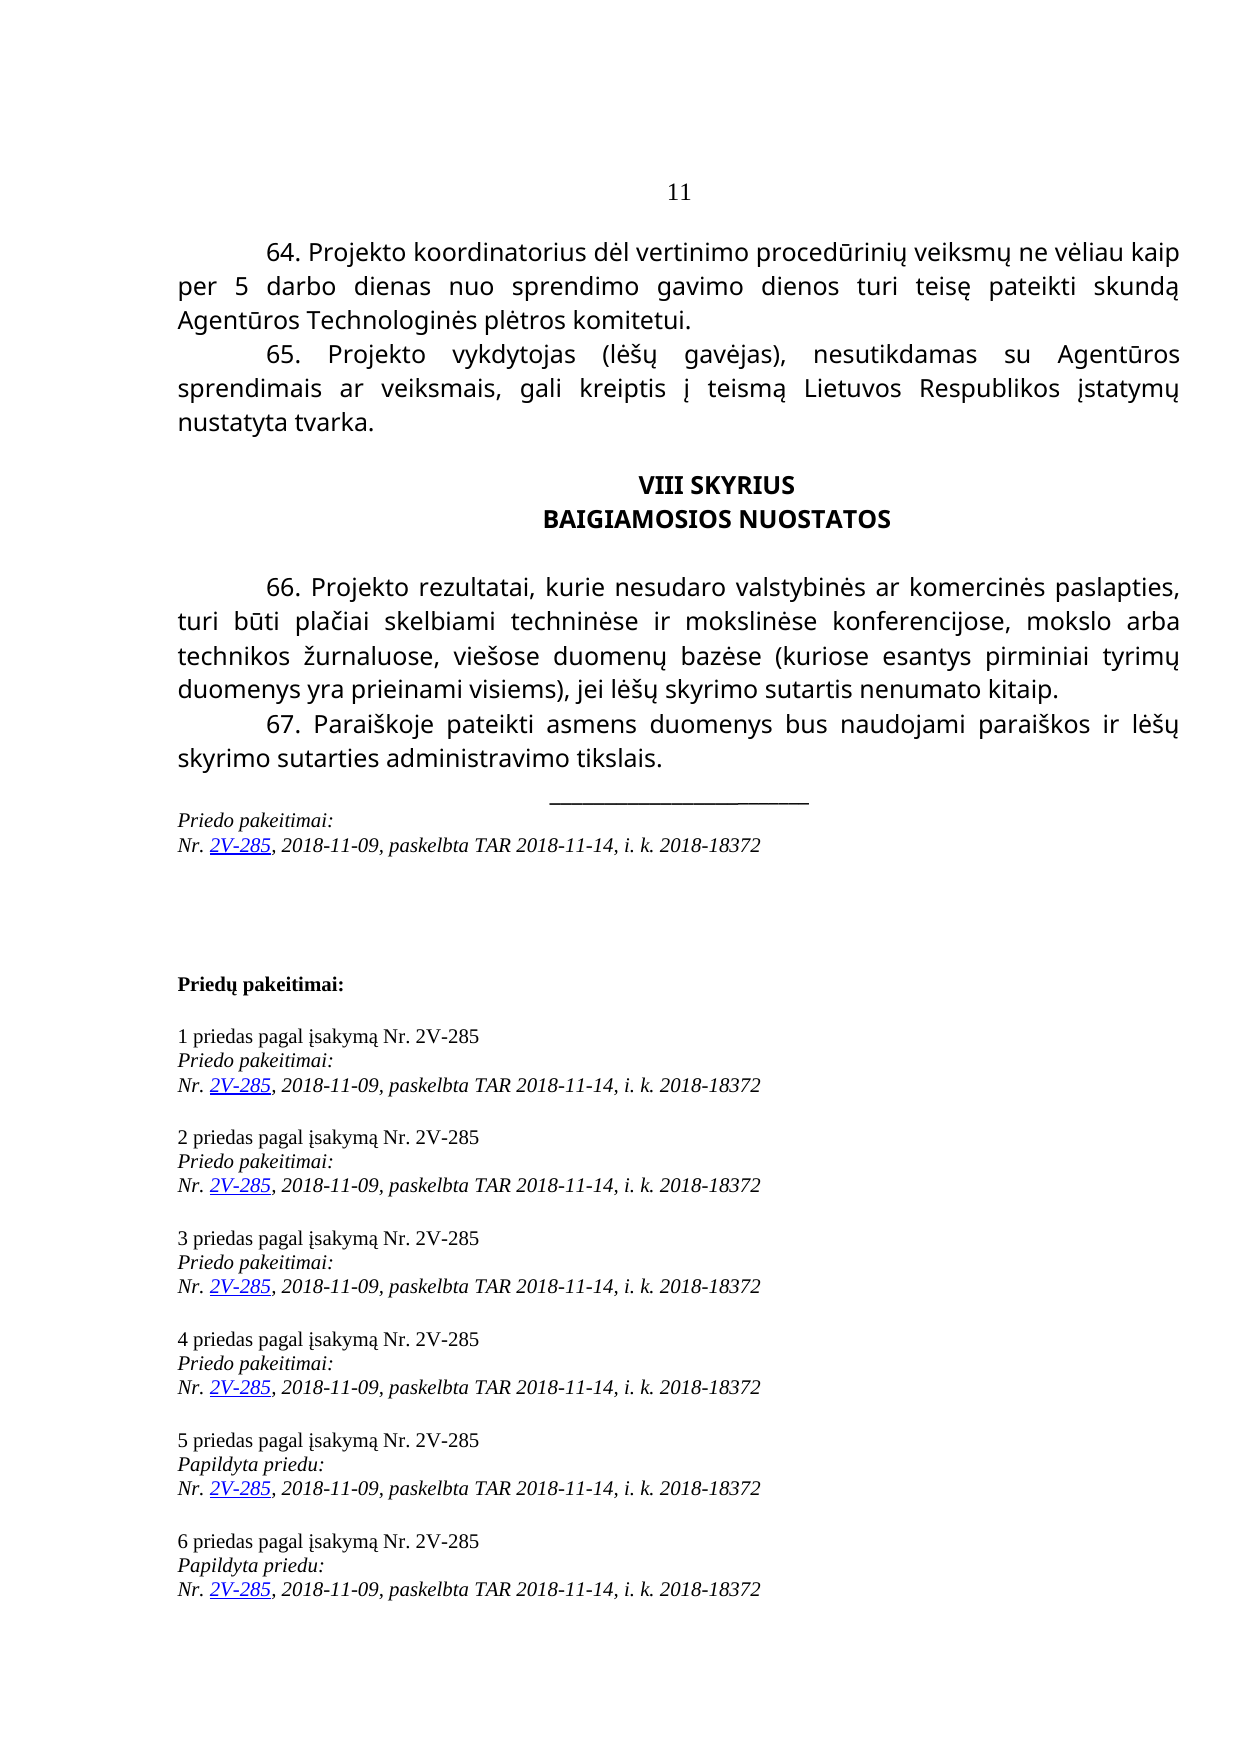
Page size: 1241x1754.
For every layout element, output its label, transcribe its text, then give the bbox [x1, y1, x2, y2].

text Nr. 2V-285, 2018-11-09, paskelbta TAR 2018-11-14, i. k. 2018-18372 [177, 1577, 1181, 1601]
text Priedo pakeitimai: [177, 1351, 1181, 1375]
text Nr. 2V-285, 2018-11-09, paskelbta TAR 2018-11-14, i. k. 2018-18372 [177, 1375, 1181, 1399]
text Nr. 2V-285, 2018-11-09, paskelbta TAR 2018-11-14, i. k. 2018-18372 [177, 832, 1181, 857]
text 1 priedas pagal įsakymą Nr. 2V-285 [177, 1024, 1181, 1048]
text Papildyta priedu: [177, 1452, 1181, 1476]
text 2 priedas pagal įsakymą Nr. 2V-285 [177, 1125, 1181, 1149]
text Nr. 2V-285, 2018-11-09, paskelbta TAR 2018-11-14, i. k. 2018-18372 [177, 1173, 1181, 1197]
text Papildyta priedu: [177, 1553, 1181, 1577]
text VIII SKYRIUS [177, 468, 1181, 502]
text Priedo pakeitimai: [177, 1149, 1181, 1173]
text 3 priedas pagal įsakymą Nr. 2V-285 [177, 1226, 1181, 1250]
text Priedo pakeitimai: [177, 1250, 1181, 1274]
text ________________________ [177, 774, 1181, 808]
text Nr. 2V-285, 2018-11-09, paskelbta TAR 2018-11-14, i. k. 2018-18372 [177, 1072, 1181, 1097]
text 66. Projekto rezultatai, kurie nesudaro valstybinės ar komercinės paslapties, turi būti plačiai skelbiami techninėse ir mokslinėse konferencijose, mokslo arba technikos žurnaluose, viešose duomenų bazėse (kuriose esantys pirminiai tyrimų duomenys yra prieinami visiems), jei lėšų skyrimo sutartis nenumato kitaip. [177, 570, 1181, 706]
text 5 priedas pagal įsakymą Nr. 2V-285 [177, 1428, 1181, 1452]
text 65. Projekto vykdytojas (lėšų gavėjas), nesutikdamas su Agentūros sprendimais ar veiksmais, gali kreiptis į teismą Lietuvos Respublikos įstatymų nustatyta tvarka. [177, 337, 1181, 439]
text 67. Paraiškoje pateikti asmens duomenys bus naudojami paraiškos ir lėšų skyrimo sutarties administravimo tikslais. [177, 706, 1181, 774]
text Priedų pakeitimai: [177, 972, 1181, 996]
text BAIGIAMOSIOS NUOSTATOS [177, 502, 1181, 536]
text Priedo pakeitimai: [177, 808, 1181, 832]
text 6 priedas pagal įsakymą Nr. 2V-285 [177, 1529, 1181, 1553]
text 4 priedas pagal įsakymą Nr. 2V-285 [177, 1327, 1181, 1351]
text Priedo pakeitimai: [177, 1048, 1181, 1072]
text Nr. 2V-285, 2018-11-09, paskelbta TAR 2018-11-14, i. k. 2018-18372 [177, 1274, 1181, 1298]
text Nr. 2V-285, 2018-11-09, paskelbta TAR 2018-11-14, i. k. 2018-18372 [177, 1476, 1181, 1500]
text 64. Projekto koordinatorius dėl vertinimo procedūrinių veiksmų ne vėliau kaip per 5 darbo dienas nuo sprendimo gavimo dienos turi teisę pateikti skundą Agentūros Technologinės plėtros komitetui. [177, 235, 1181, 337]
